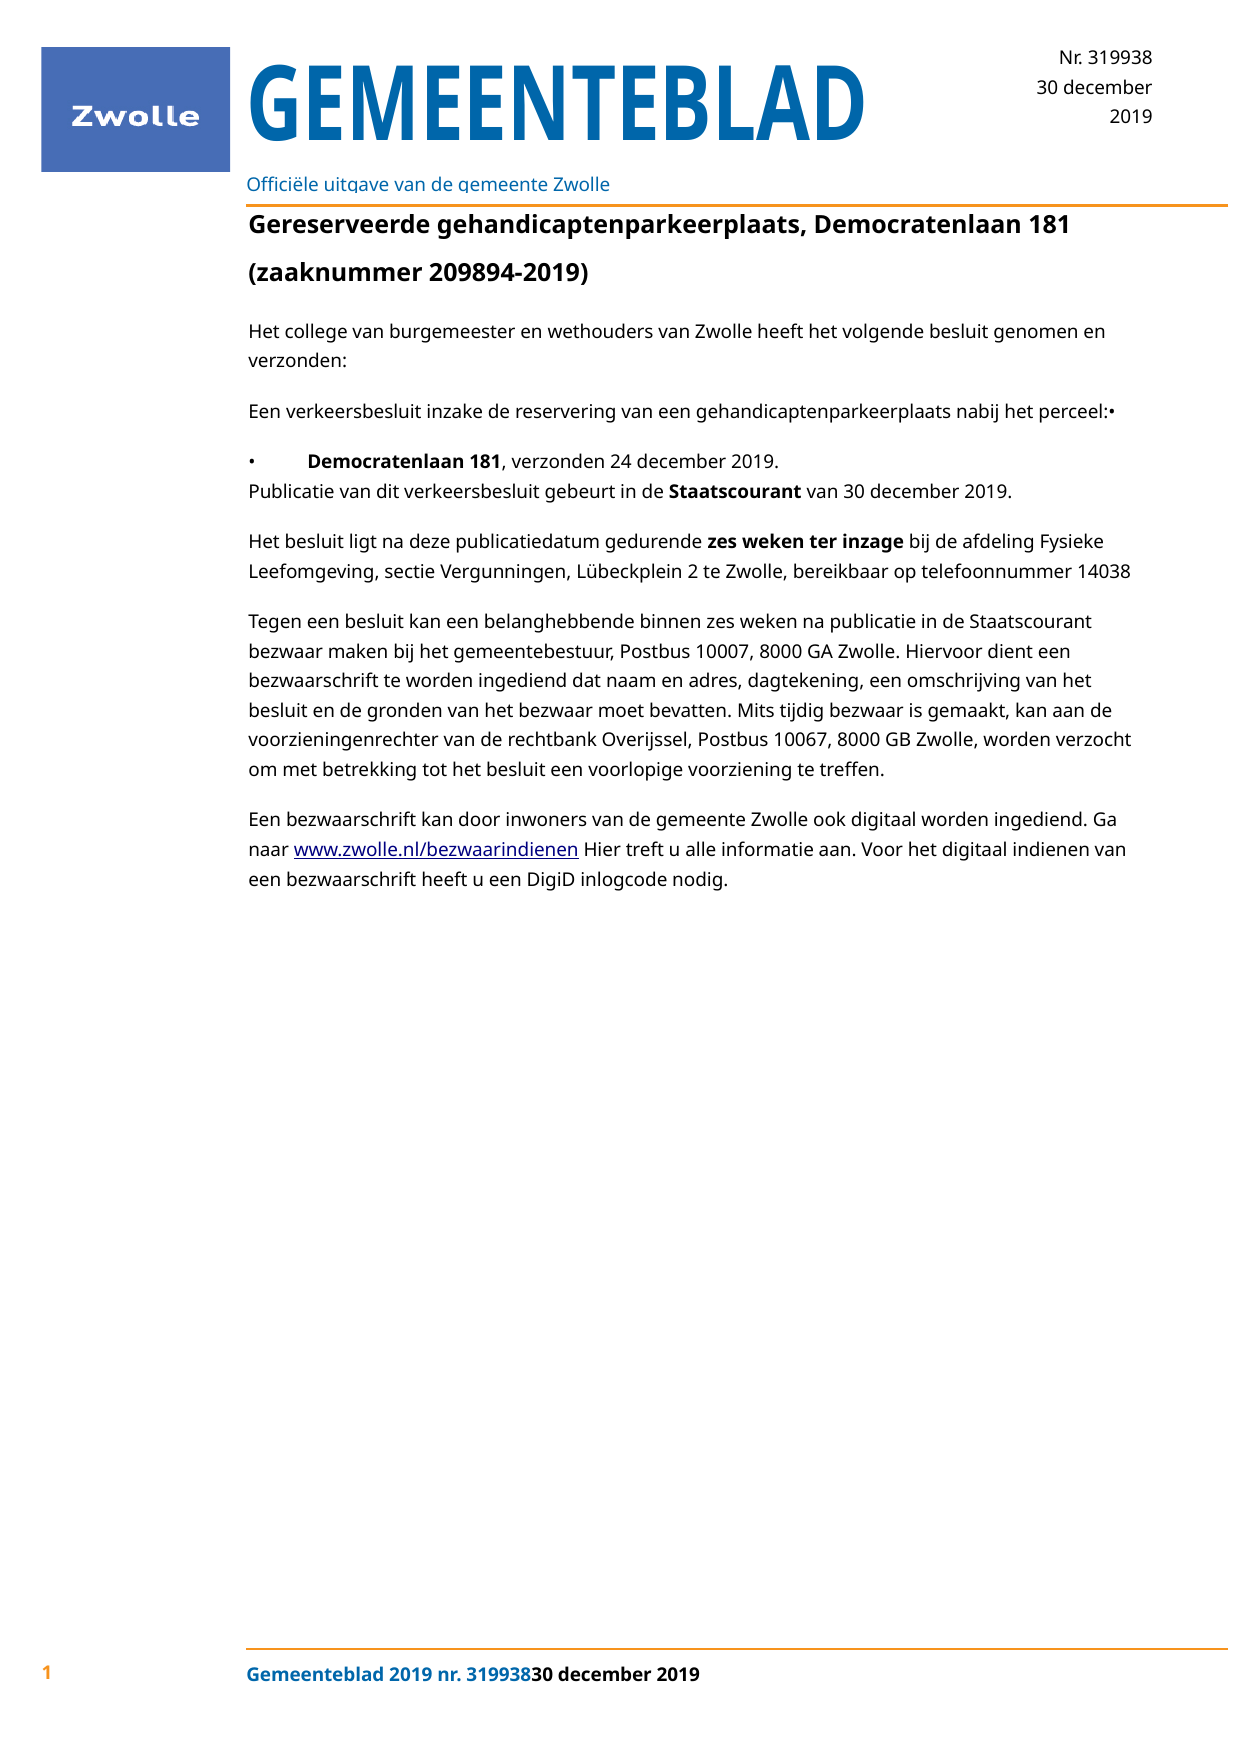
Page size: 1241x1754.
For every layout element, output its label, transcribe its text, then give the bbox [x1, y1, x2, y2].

picture [41, 47, 231, 172]
text Het college van burgemeester en wethouders van Zwolle heeft het volgende besluit genomen en verzonden: [248, 318, 1152, 373]
text Gereserveerde gehandicaptenparkeerplaats, Democratenlaan 181 (zaaknummer 209894-2019) [248, 207, 1152, 288]
list Democratenlaan 181, verzonden 24 december 2019. [248, 448, 1152, 474]
text Publicatie van dit verkeersbesluit gebeurt in de Staatscourant van 30 december 2019. [248, 478, 1152, 504]
text Een bezwaarschrift kan door inwoners van de gemeente Zwolle ook digitaal worden ingediend. Ga naar www.zwolle.nl/bezwaarindienen Hier treft u alle informatie aan. Voor het digitaal indienen van een bezwaarschrift heeft u een DigiD inlogcode nodig. [248, 807, 1152, 892]
text Tegen een besluit kan een belanghebbende binnen zes weken na publicatie in de Staatscourant bezwaar maken bij het gemeentebestuur, Postbus 10007, 8000 GA Zwolle. Hiervoor dient een bezwaarschrift te worden ingediend dat naam en adres, dagtekening, een omschrijving van het besluit en de gronden van het bezwaar moet bevatten. Mits tijdig bezwaar is gemaakt, kan aan de voorzieningenrechter van de rechtbank Overijssel, Postbus 10067, 8000 GB Zwolle, worden verzocht om met betrekking tot het besluit een voorlopige voorziening te treffen. [248, 608, 1152, 782]
text Het besluit ligt na deze publicatiedatum gedurende zes weken ter inzage bij de afdeling Fysieke Leefomgeving, sectie Vergunningen, Lübeckplein 2 te Zwolle, bereikbaar op telefoonnummer 14038 [248, 528, 1152, 584]
text Een verkeersbesluit inzake de reservering van een gehandicaptenparkeerplaats nabij het perceel:• [248, 398, 1152, 424]
